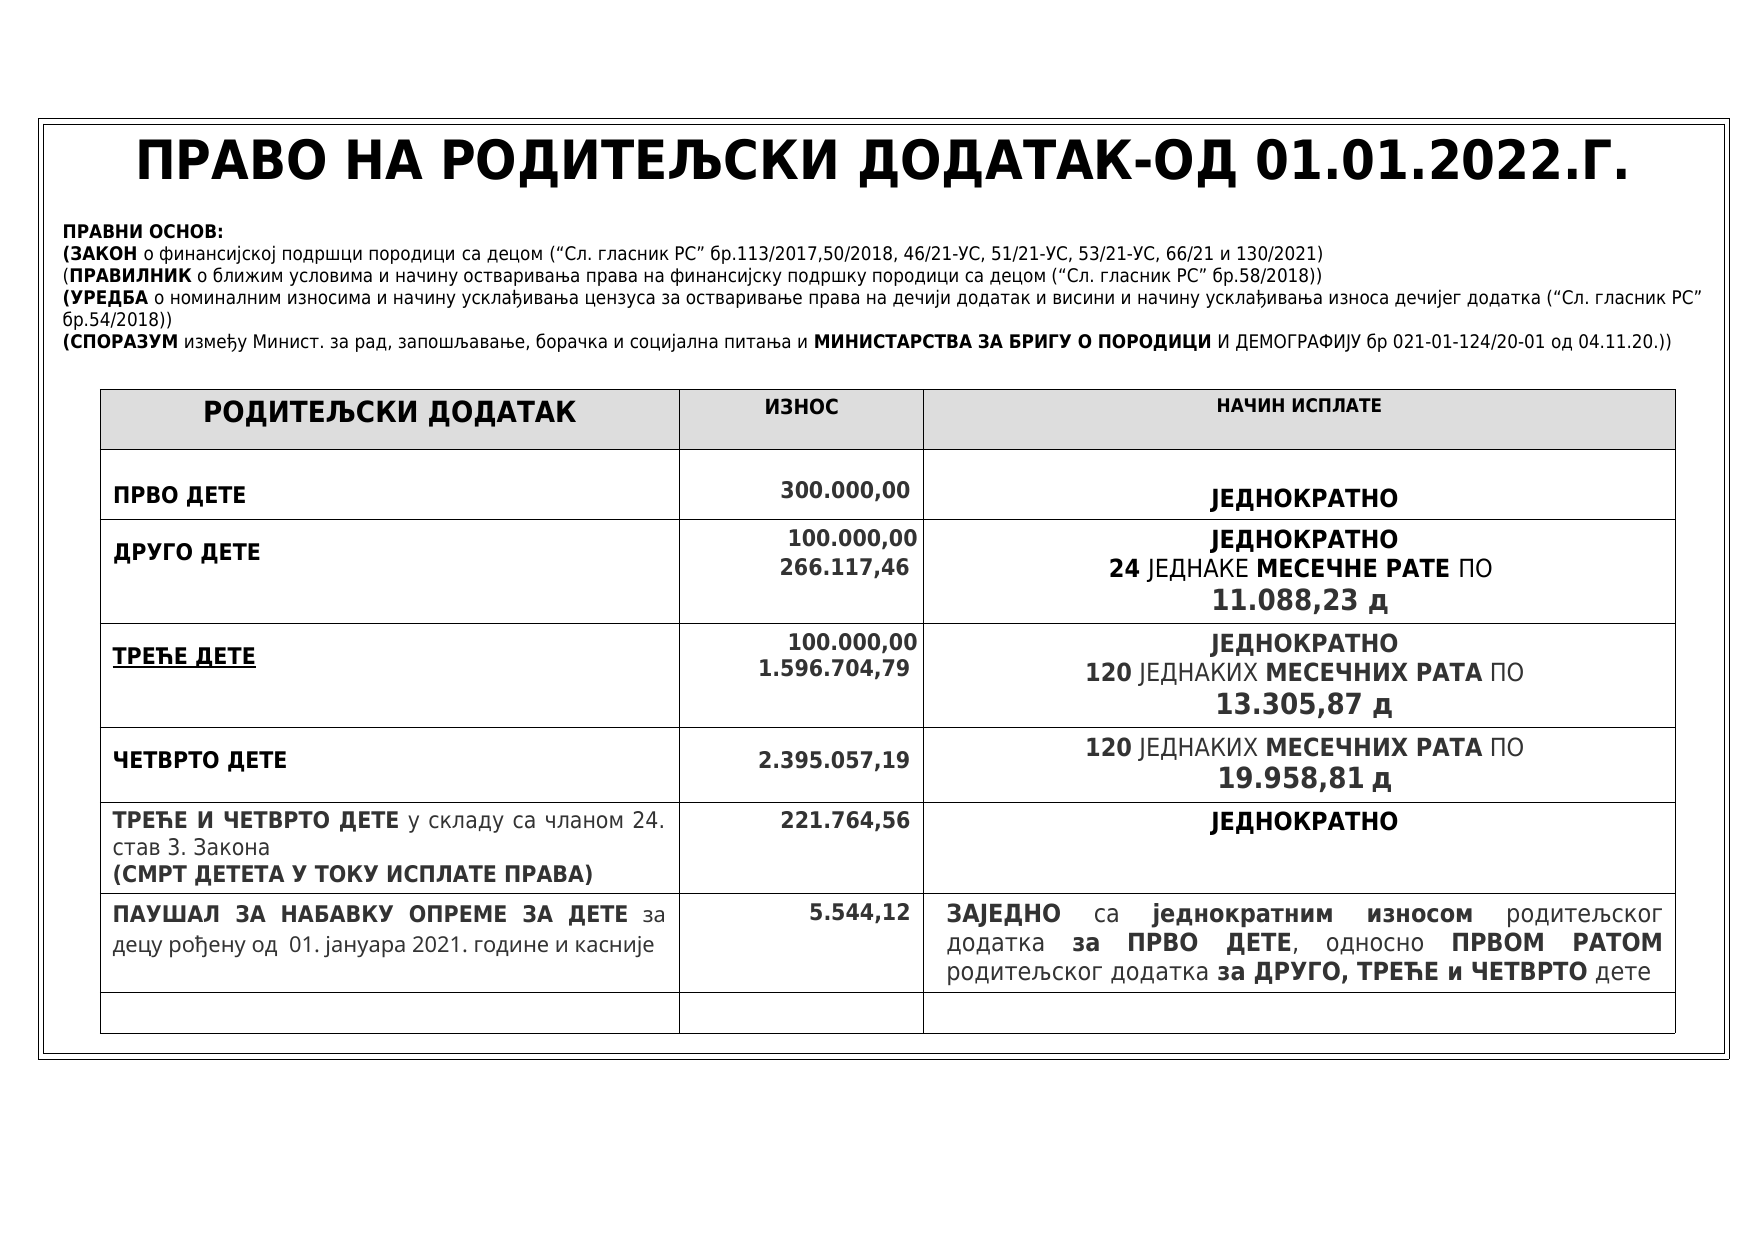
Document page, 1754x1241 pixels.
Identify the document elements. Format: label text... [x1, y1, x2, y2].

table_header РОДИТЕЉСКИ ДОДАТАК [101, 390, 679, 449]
table_cell ТРЕЋЕ И ЧЕТВРТО ДЕТЕ у складу са чланом 24. став 3. Закона (СМРТ ДЕТЕТА У ТОКУ ИСПЛАТЕ ПРАВА) [101, 803, 679, 893]
table_cell ДРУГО ДЕТЕ [101, 520, 679, 623]
table_cell ЗАЈЕДНО са једнократним износом родитељског додатка за ПРВО ДЕТЕ, односно ПРВОМ РАТОМ родитељског додатка за ДРУГО, ТРЕЋЕ и ЧЕТВРТО дете [924, 894, 1675, 992]
table_cell 100.000,00 266.117,46 [680, 520, 923, 623]
table_cell ЈЕДНОКРАТНО [924, 803, 1675, 893]
table_cell ЈЕДНОКРАТНО 24 ЈЕДНАКЕ МЕСЕЧНЕ РАТЕ ПО 11.088,23 д [924, 520, 1675, 623]
table_cell [924, 993, 1675, 1033]
table_cell ЧЕТВРТО ДЕТЕ [101, 728, 679, 802]
table_header ПРАВО НА РОДИТЕЉСКИ ДОДАТАК-ОД 01.01.2022.Г. ПРАВНИ ОСНОВ: (ЗАКОН о финансијској подршци породици са децом (“Сл. гласник РС” бр.113/2017,50/2018, 46/21-УС, 51/21-УС, 53/21-УС, 66/21 и 130/2021) (ПРАВИЛНИК о ближим условима и начину остваривања права на финансијску подршку породици са децом (“Сл. гласник РС” бр.58/2018)) (УРЕДБА о номиналним износима и начину усклађивања цензуса за остваривање права на дечији додатак и висини и начину усклађивања износа дечијег додатка (“Сл. гласник РС” бр.54/2018)) (СПОРАЗУМ између Минист. за рад, запошљавање, борачка и социјална питања и МИНИСТАРСТВА ЗА БРИГУ О ПОРОДИЦИ И ДЕМОГРАФИЈУ бр 021-01-124/20-01 од 04.11.20.)) [41, 119, 1727, 1053]
table_cell 300.000,00 [680, 450, 923, 519]
table_cell 221.764,56 [680, 803, 923, 893]
table_cell ЈЕДНОКРАТНО [924, 450, 1675, 519]
table_cell 120 ЈЕДНАКИХ МЕСЕЧНИХ РАТА ПО 19.958,81 д [924, 728, 1675, 802]
table_header ИЗНОС [680, 390, 923, 449]
table_cell 100.000,00 1.596.704,79 [680, 624, 923, 727]
table_cell ТРЕЋЕ ДЕТЕ [101, 624, 679, 727]
table_header НАЧИН ИСПЛАТЕ [924, 390, 1675, 449]
table_cell [101, 993, 679, 1033]
table_cell [680, 993, 923, 1033]
table_cell 5.544,12 [680, 894, 923, 992]
table_cell 2.395.057,19 [680, 728, 923, 802]
table_cell ЈЕДНОКРАТНО 120 ЈЕДНАКИХ МЕСЕЧНИХ РАТА ПО 13.305,87 д [924, 624, 1675, 727]
table_cell ПРВО ДЕТЕ [101, 450, 679, 519]
table_cell ПАУШАЛ ЗА НАБАВКУ ОПРЕМЕ ЗА ДЕТЕ за децу рођену од 01. јануара 2021. године и касније [101, 894, 679, 992]
